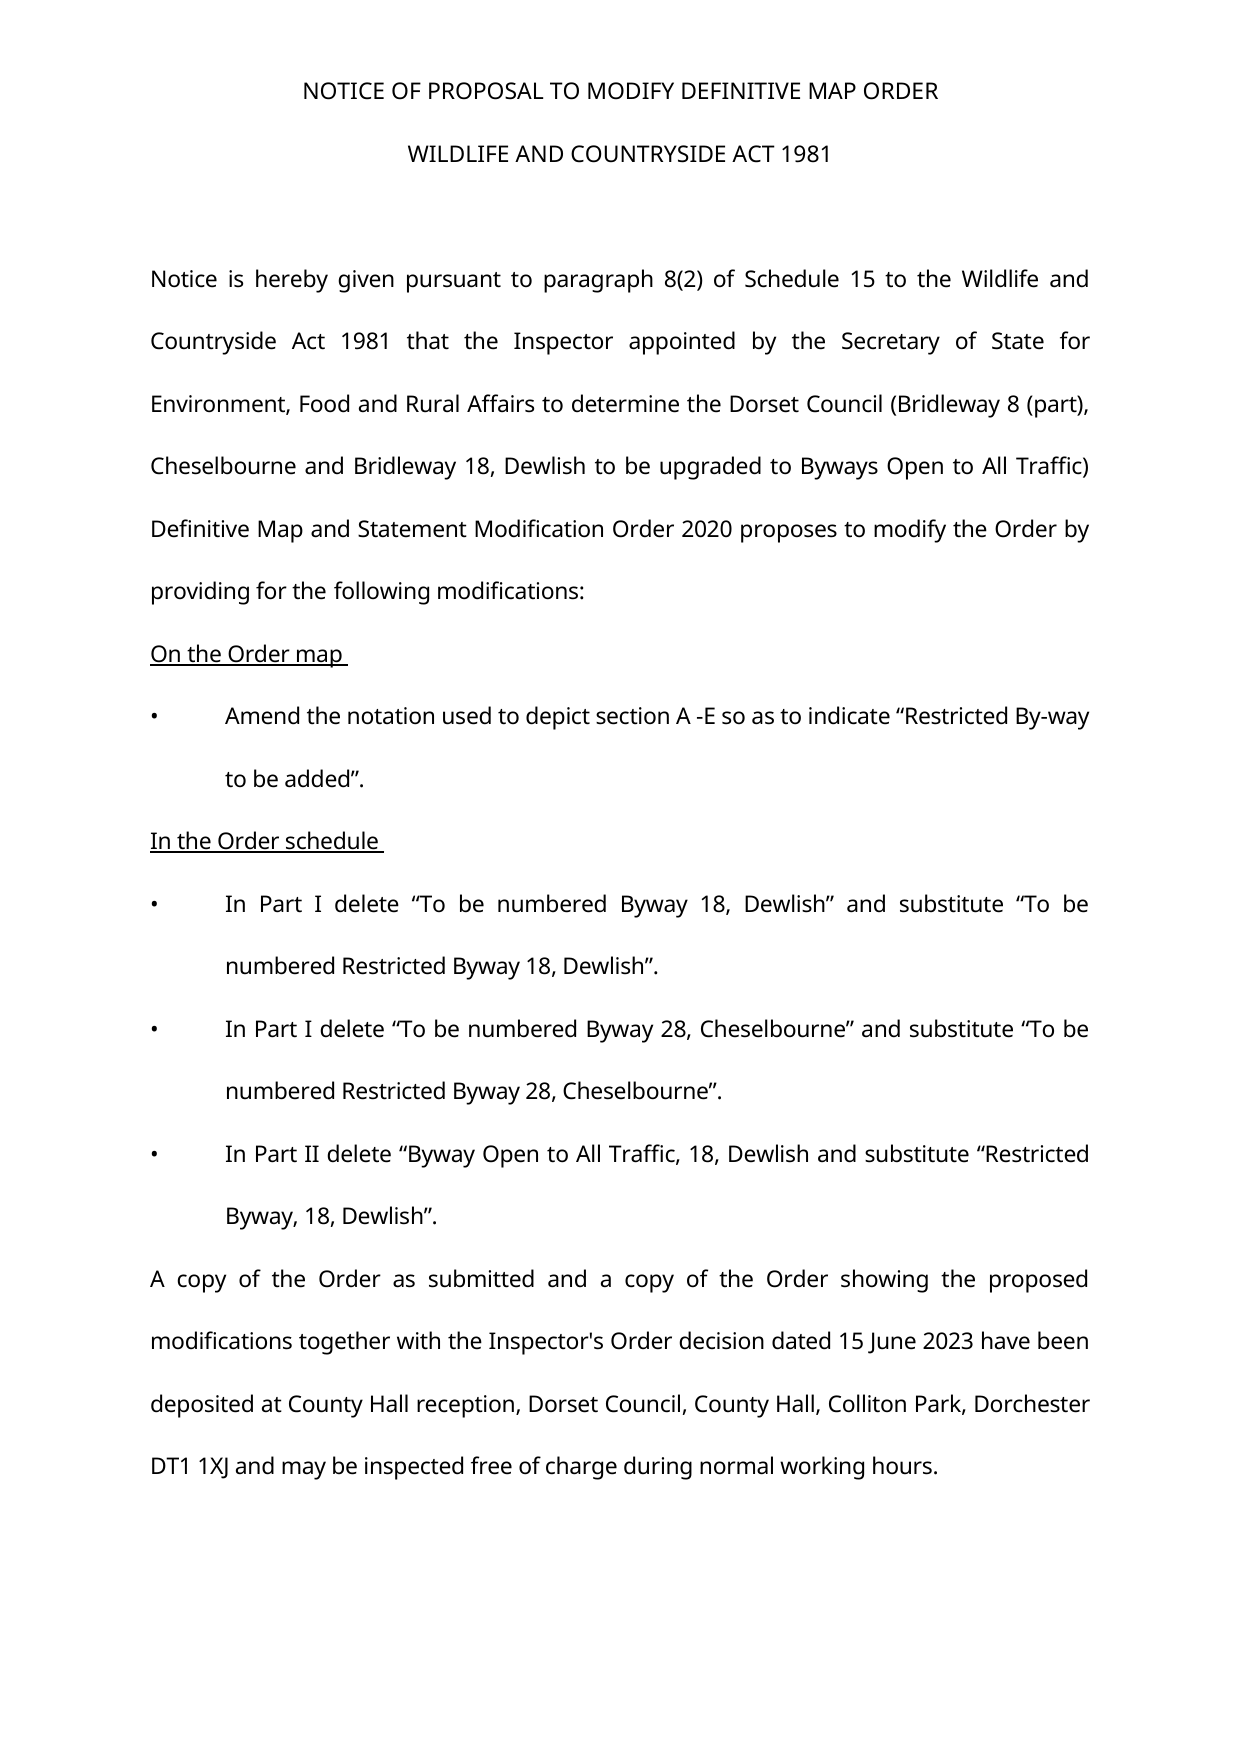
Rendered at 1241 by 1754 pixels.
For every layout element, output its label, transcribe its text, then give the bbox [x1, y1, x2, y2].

text • In Part I delete “To be numbered Byway 18, Dewlish” and substitute “To be numbered Restricted Byway 18, Dewlish”. [150, 887, 1091, 981]
text • In Part II delete “Byway Open to All Traffic, 18, Dewlish and substitute “Restricted Byway, 18, Dewlish”. [150, 1137, 1091, 1231]
text • In Part I delete “To be numbered Byway 28, Cheselbourne” and substitute “To be numbered Restricted Byway 28, Cheselbourne”. [150, 1012, 1091, 1106]
text On the Order map [150, 637, 1091, 669]
text WILDLIFE AND COUNTRYSIDE ACT 1981 [150, 137, 1091, 169]
text • Amend the notation used to depict section A -E so as to indicate “Restricted By-way to be added”. [150, 700, 1091, 794]
text In the Order schedule [150, 825, 1091, 856]
text NOTICE OF PROPOSAL TO MODIFY DEFINITIVE MAP ORDER [150, 75, 1091, 106]
text Notice is hereby given pursuant to paragraph 8(2) of Schedule 15 to the Wildlife and Countryside Act 1981 that the Inspector appointed by the Secretary of State for Environment, Food and Rural Affairs to determine the Dorset Council (Bridleway 8 (part), Cheselbourne and Bridleway 18, Dewlish to be upgraded to Byways Open to All Traffic) Definitive Map and Statement Modification Order 2020 proposes to modify the Order by providing for the following modifications: [150, 262, 1091, 606]
text A copy of the Order as submitted and a copy of the Order showing the proposed modifications together with the Inspector's Order decision dated 15 June 2023 have been deposited at County Hall reception, Dorset Council, County Hall, Colliton Park, Dorchester DT1 1XJ and may be inspected free of charge during normal working hours. [150, 1262, 1091, 1481]
